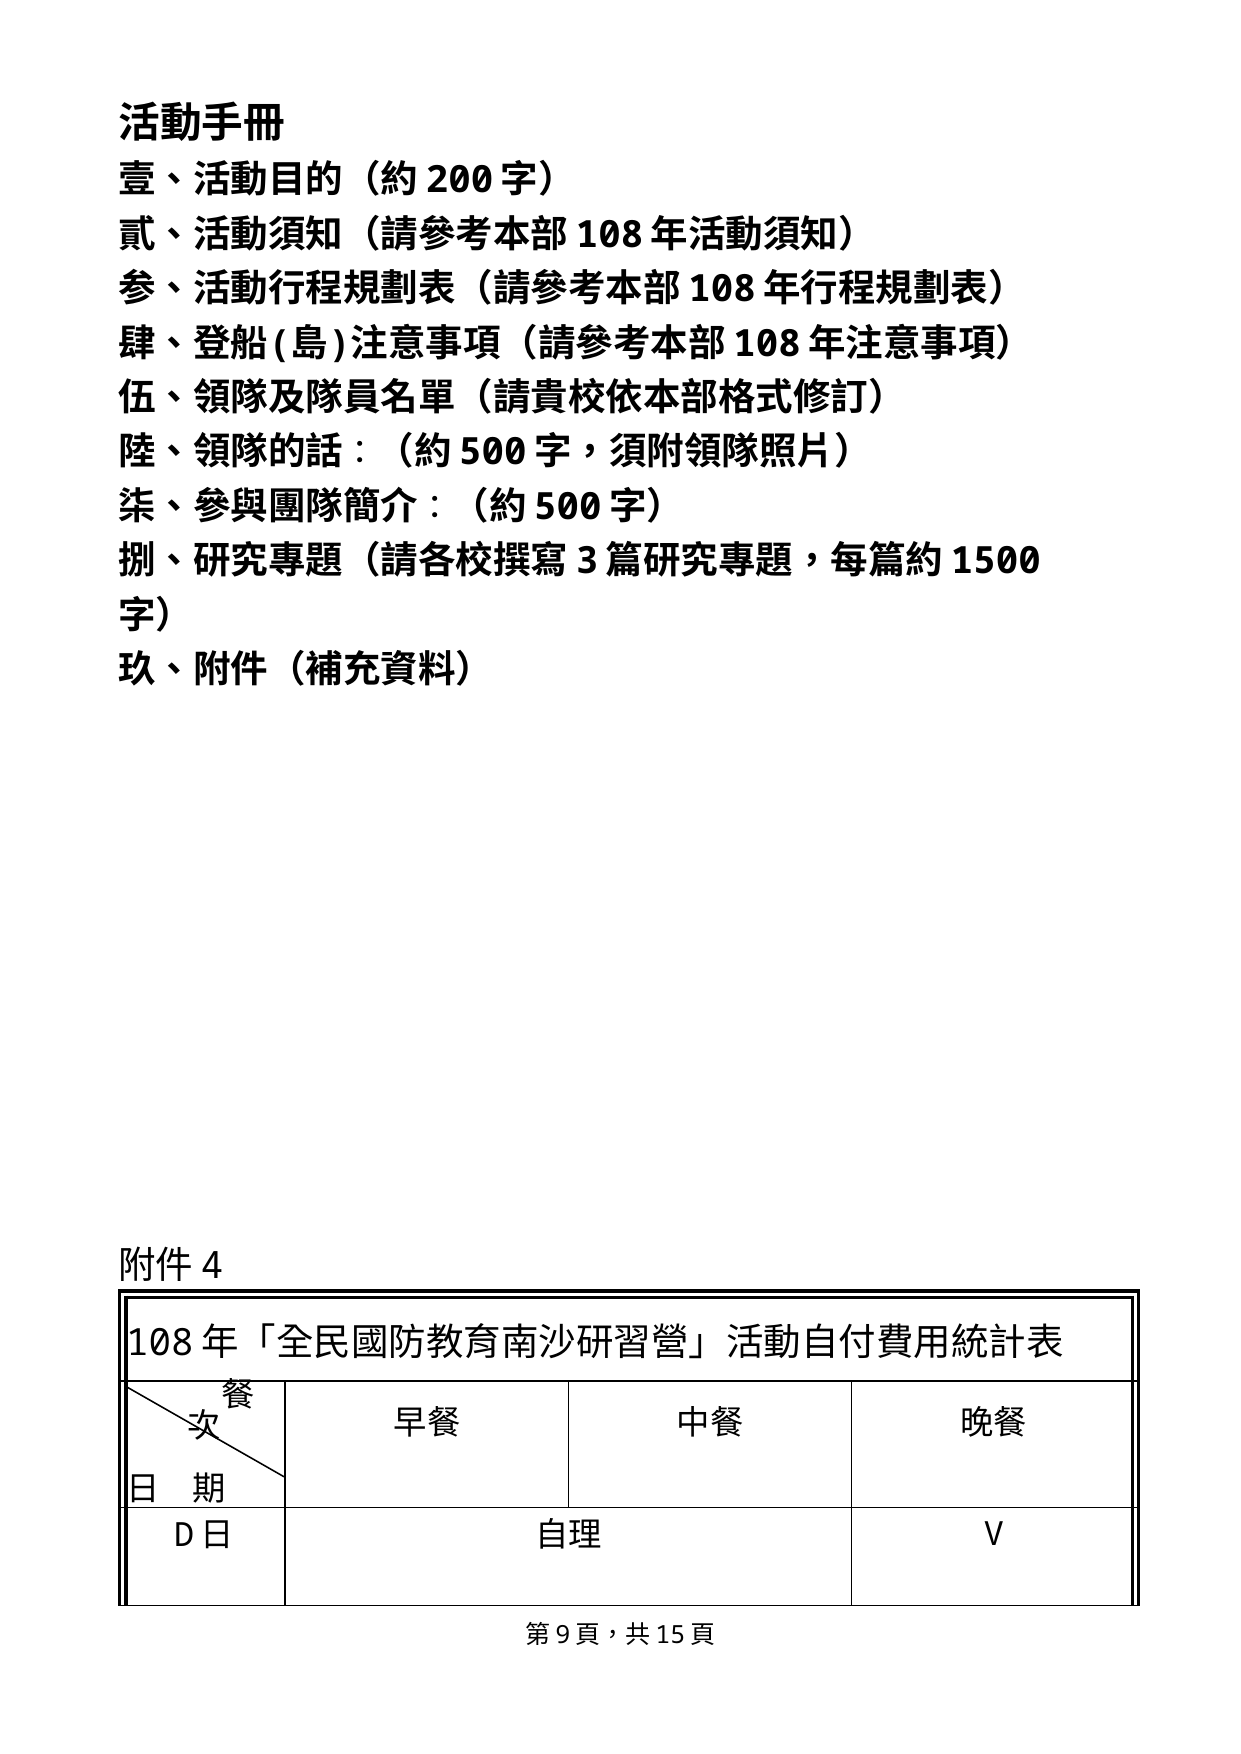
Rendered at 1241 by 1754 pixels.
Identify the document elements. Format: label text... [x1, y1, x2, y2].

table_cell V [852, 1508, 1131, 1604]
text 伍、領隊及隊員名單（請貴校依本部格式修訂） [118, 367, 1122, 421]
table_cell 餐 次 日 期 [128, 1390, 284, 1507]
table_cell 自理 [286, 1508, 851, 1604]
text 活動手冊 [118, 89, 1122, 149]
table_cell 早餐 [286, 1382, 568, 1507]
text 参、活動行程規劃表（請參考本部108年行程規劃表） [118, 258, 1122, 312]
text 貳、活動須知（請參考本部108年活動須知） [118, 203, 1122, 258]
table_cell 中餐 [569, 1382, 851, 1507]
table_cell D日 [128, 1508, 284, 1604]
text 陸、領隊的話：（約500字，須附領隊照片） [118, 421, 1122, 476]
table_header 108年「全民國防教育南沙研習營」活動自付費用統計表 [123, 1293, 1135, 1380]
text 捌、研究專題（請各校撰寫3篇研究專題，每篇約1500字） [118, 530, 1122, 639]
text 肆、登船(島)注意事項（請參考本部108年注意事項） [118, 312, 1122, 367]
text 附件4 [118, 1235, 1122, 1289]
table_cell 餐 次 日 期 [128, 1382, 284, 1475]
text 壹、活動目的（約200字） [118, 149, 1122, 203]
table_cell 晚餐 [852, 1382, 1131, 1507]
text 柒、參與團隊簡介：（約500字） [118, 476, 1122, 530]
text 玖、附件（補充資料） [118, 639, 1122, 693]
